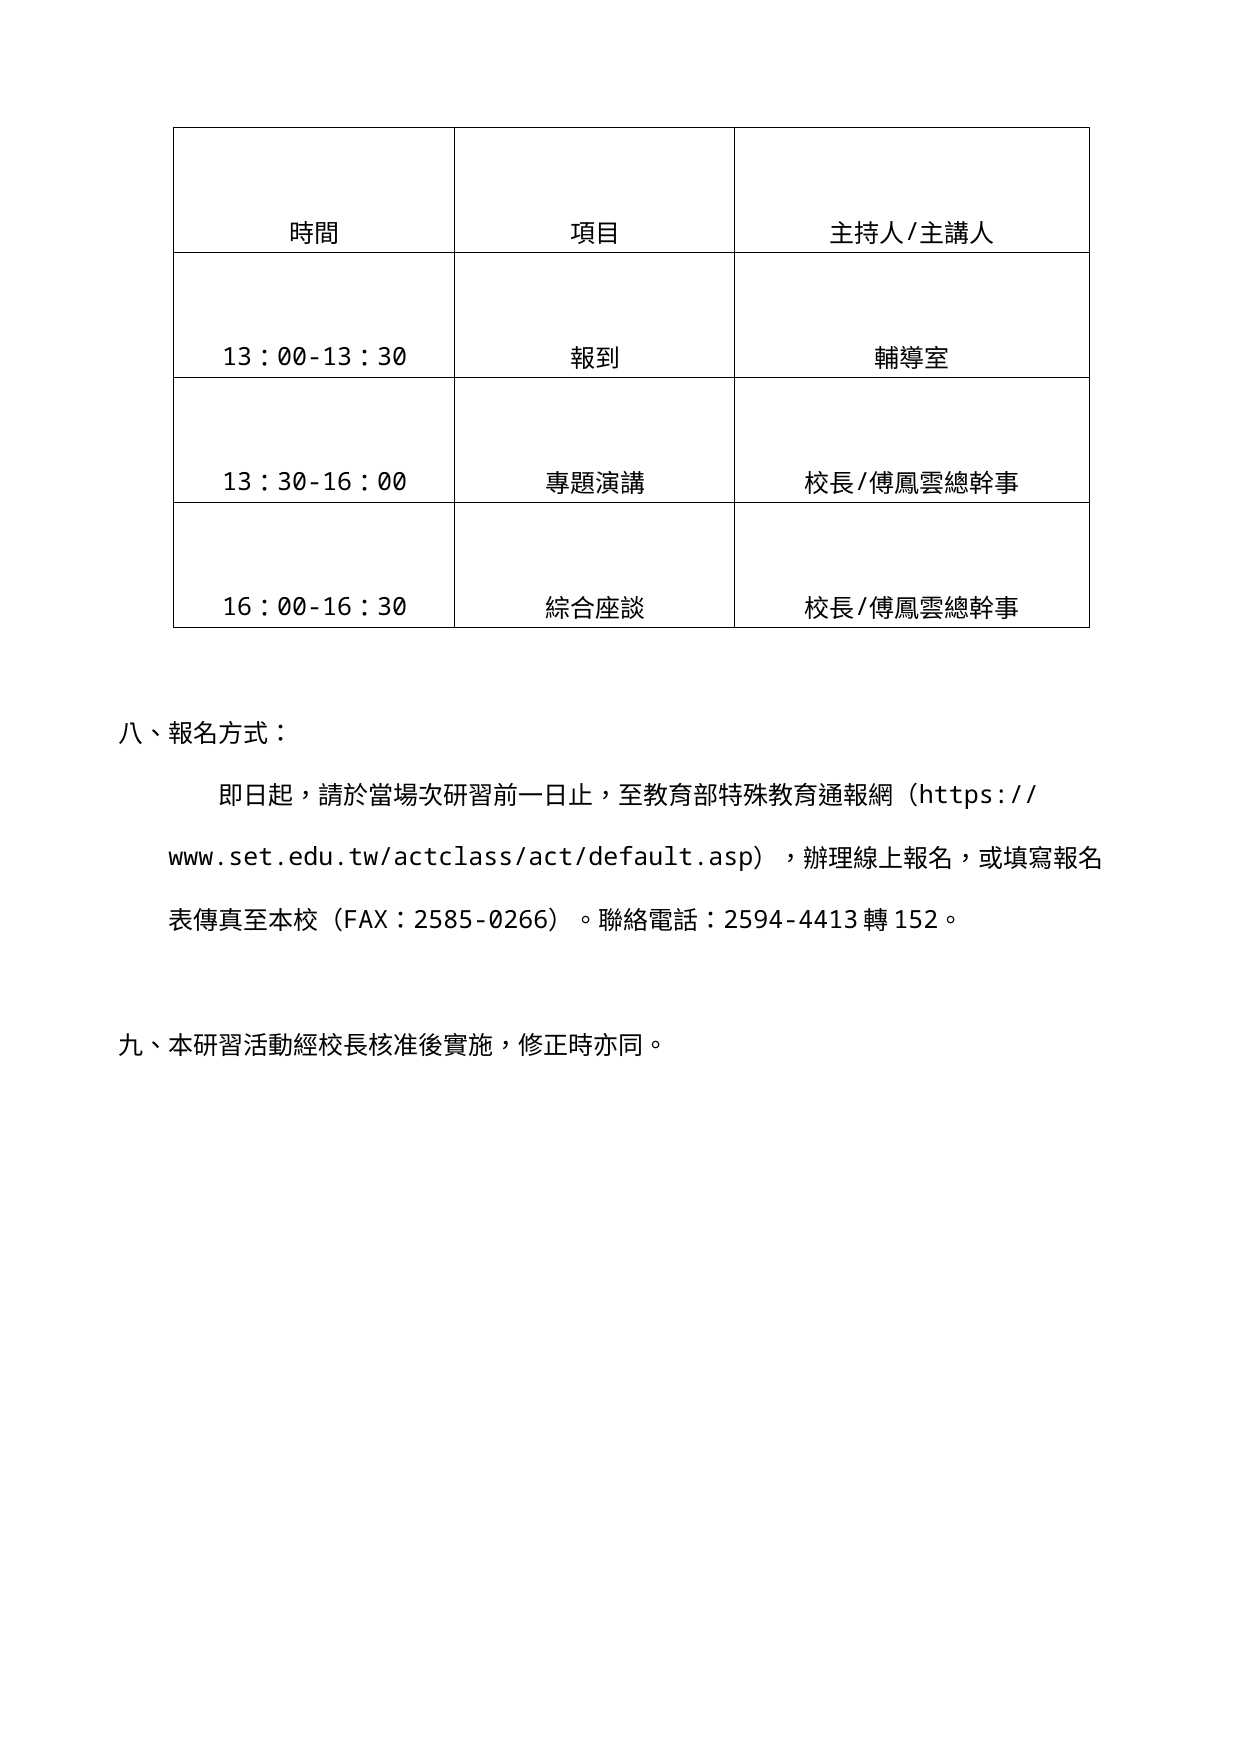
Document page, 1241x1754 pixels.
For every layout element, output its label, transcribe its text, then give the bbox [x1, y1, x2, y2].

text 八、報名方式： [118, 689, 1122, 752]
table_cell 16：00-16：30 [174, 503, 454, 627]
table_cell 報到 [455, 253, 734, 377]
table_cell 13：30-16：00 [174, 378, 454, 502]
table_cell 綜合座談 [455, 503, 734, 627]
table_header 時間 [174, 128, 454, 252]
table_cell 校長/傅鳳雲總幹事 [735, 503, 1089, 627]
table_header 主持人/主講人 [735, 128, 1089, 252]
text 即日起，請於當場次研習前一日止，至教育部特殊教育通報網（https://www.set.edu.tw/actclass/act/default.asp），辦理線上報名，或填寫報名表傳真至本校（FAX：2585-0266）。聯絡電話：2594-4413轉152。 [168, 752, 1122, 939]
table_header 項目 [455, 128, 734, 252]
table_cell 校長/傅鳳雲總幹事 [735, 378, 1089, 502]
table_cell 輔導室 [735, 253, 1089, 377]
text 九、本研習活動經校長核准後實施，修正時亦同。 [118, 1002, 1122, 1064]
table_cell 專題演講 [455, 378, 734, 502]
table_cell 13：00-13：30 [174, 253, 454, 377]
